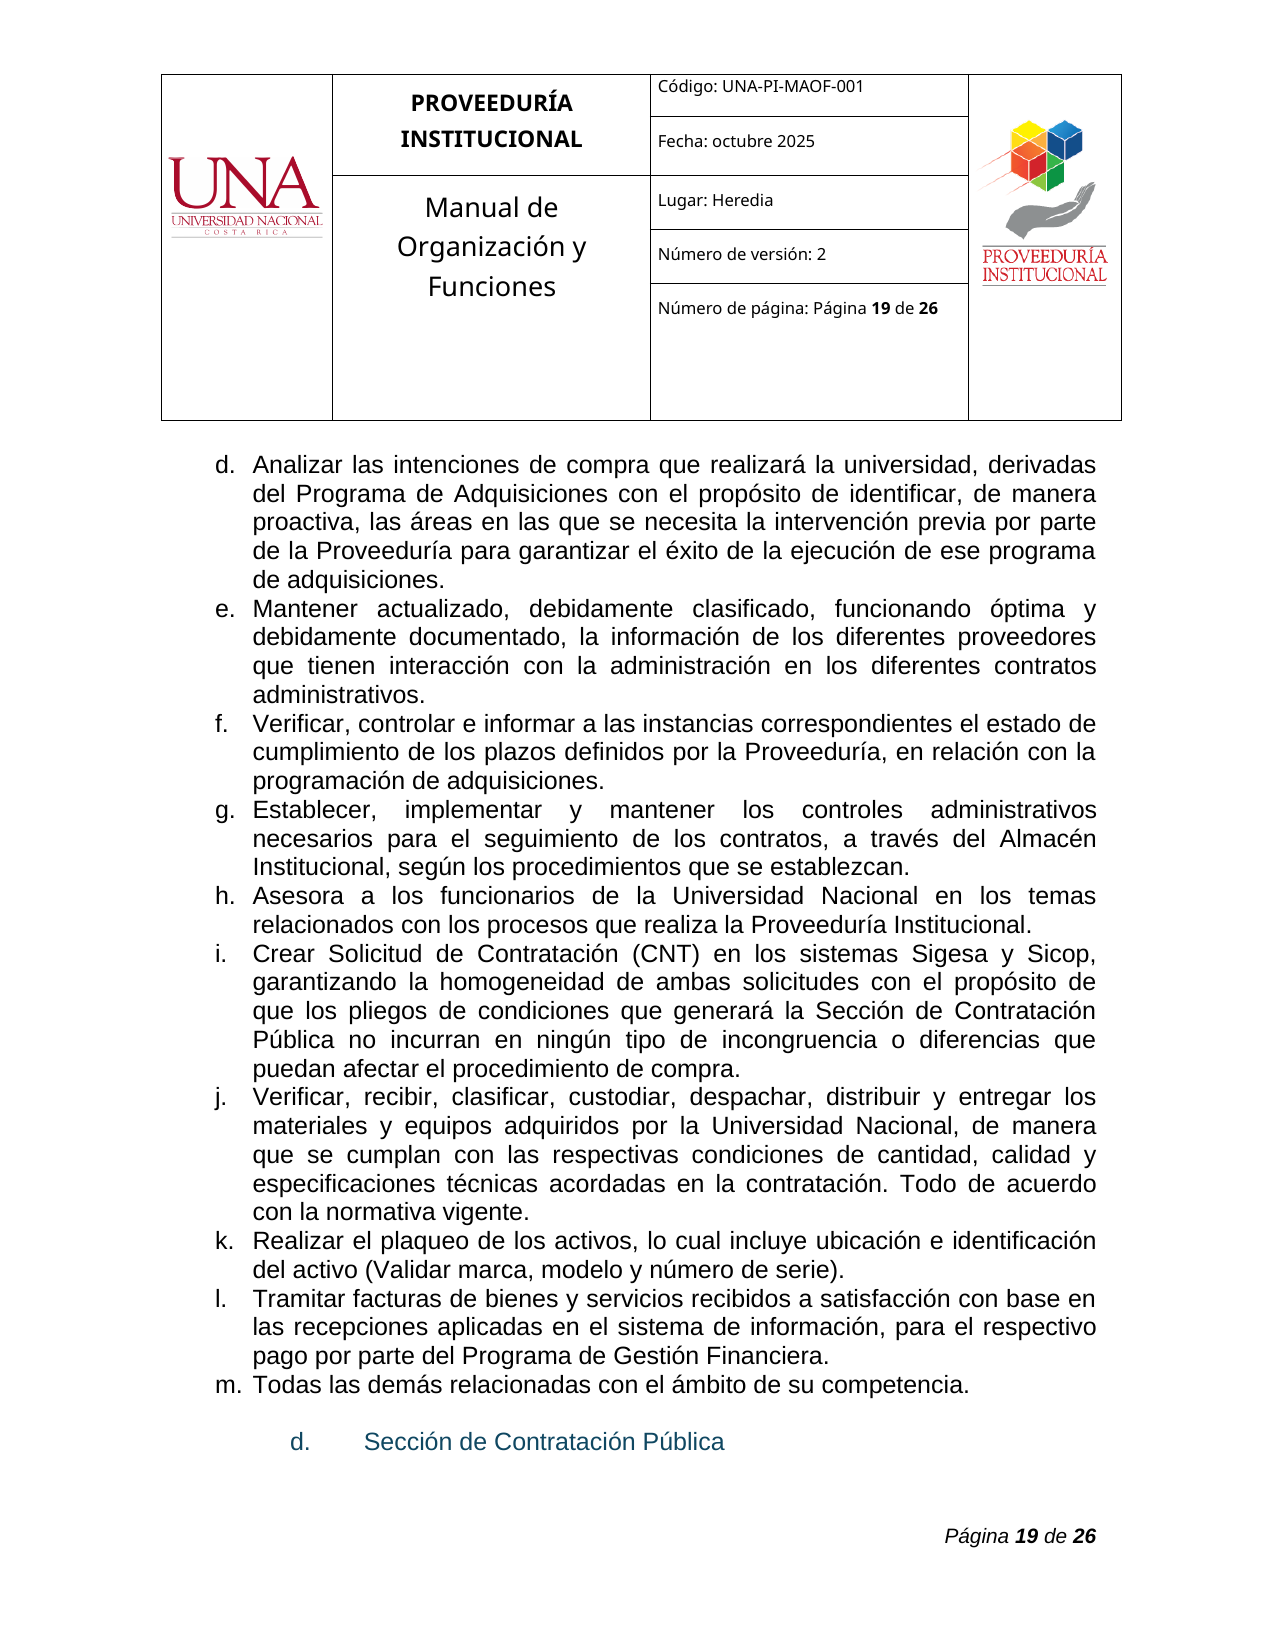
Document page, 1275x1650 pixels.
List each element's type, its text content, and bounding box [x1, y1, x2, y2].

list Analizar las intenciones de compra que realizará la universidad, derivadas del Programa de Adquisiciones con el propósito de identificar, de manera proactiva, las áreas en las que se necesita la intervención previa por parte de la Proveeduría para garantizar el éxito de la ejecución de ese programa de adquisiciones. [215, 450, 1098, 593]
list Tramitar facturas de bienes y servicios recibidos a satisfacción con base en las recepciones aplicadas en el sistema de información, para el respectivo pago por parte del Programa de Gestión Financiera. [215, 1283, 1098, 1370]
list Realizar el plaqueo de los activos, lo cual incluye ubicación e identificación del activo (Validar marca, modelo y número de serie). [215, 1226, 1098, 1283]
list Crear Solicitud de Contratación (CNT) en los sistemas Sigesa y Sicop, garantizando la homogeneidad de ambas solicitudes con el propósito de que los pliegos de condiciones que generará la Sección de Contratación Pública no incurran en ningún tipo de incongruencia o diferencias que puedan afectar el procedimiento de compra. [215, 938, 1098, 1082]
list Sección de Contratación Pública [290, 1427, 1098, 1456]
list Mantener actualizado, debidamente clasificado, funcionando óptima y debidamente documentado, la información de los diferentes proveedores que tienen interacción con la administración en los diferentes contratos administrativos. [215, 593, 1098, 708]
list Asesora a los funcionarios de la Universidad Nacional en los temas relacionados con los procesos que realiza la Proveeduría Institucional. [215, 881, 1098, 938]
list Verificar, controlar e informar a las instancias correspondientes el estado de cumplimiento de los plazos definidos por la Proveeduría, en relación con la programación de adquisiciones. [215, 708, 1098, 795]
list Verificar, recibir, clasificar, custodiar, despachar, distribuir y entregar los materiales y equipos adquiridos por la Universidad Nacional, de manera que se cumplan con las respectivas condiciones de cantidad, calidad y especificaciones técnicas acordadas en la contratación. Todo de acuerdo con la normativa vigente. [215, 1082, 1098, 1226]
list Establecer, implementar y mantener los controles administrativos necesarios para el seguimiento de los contratos, a través del Almacén Institucional, según los procedimientos que se establezcan. [215, 795, 1098, 881]
list Todas las demás relacionadas con el ámbito de su competencia. [215, 1370, 1098, 1398]
